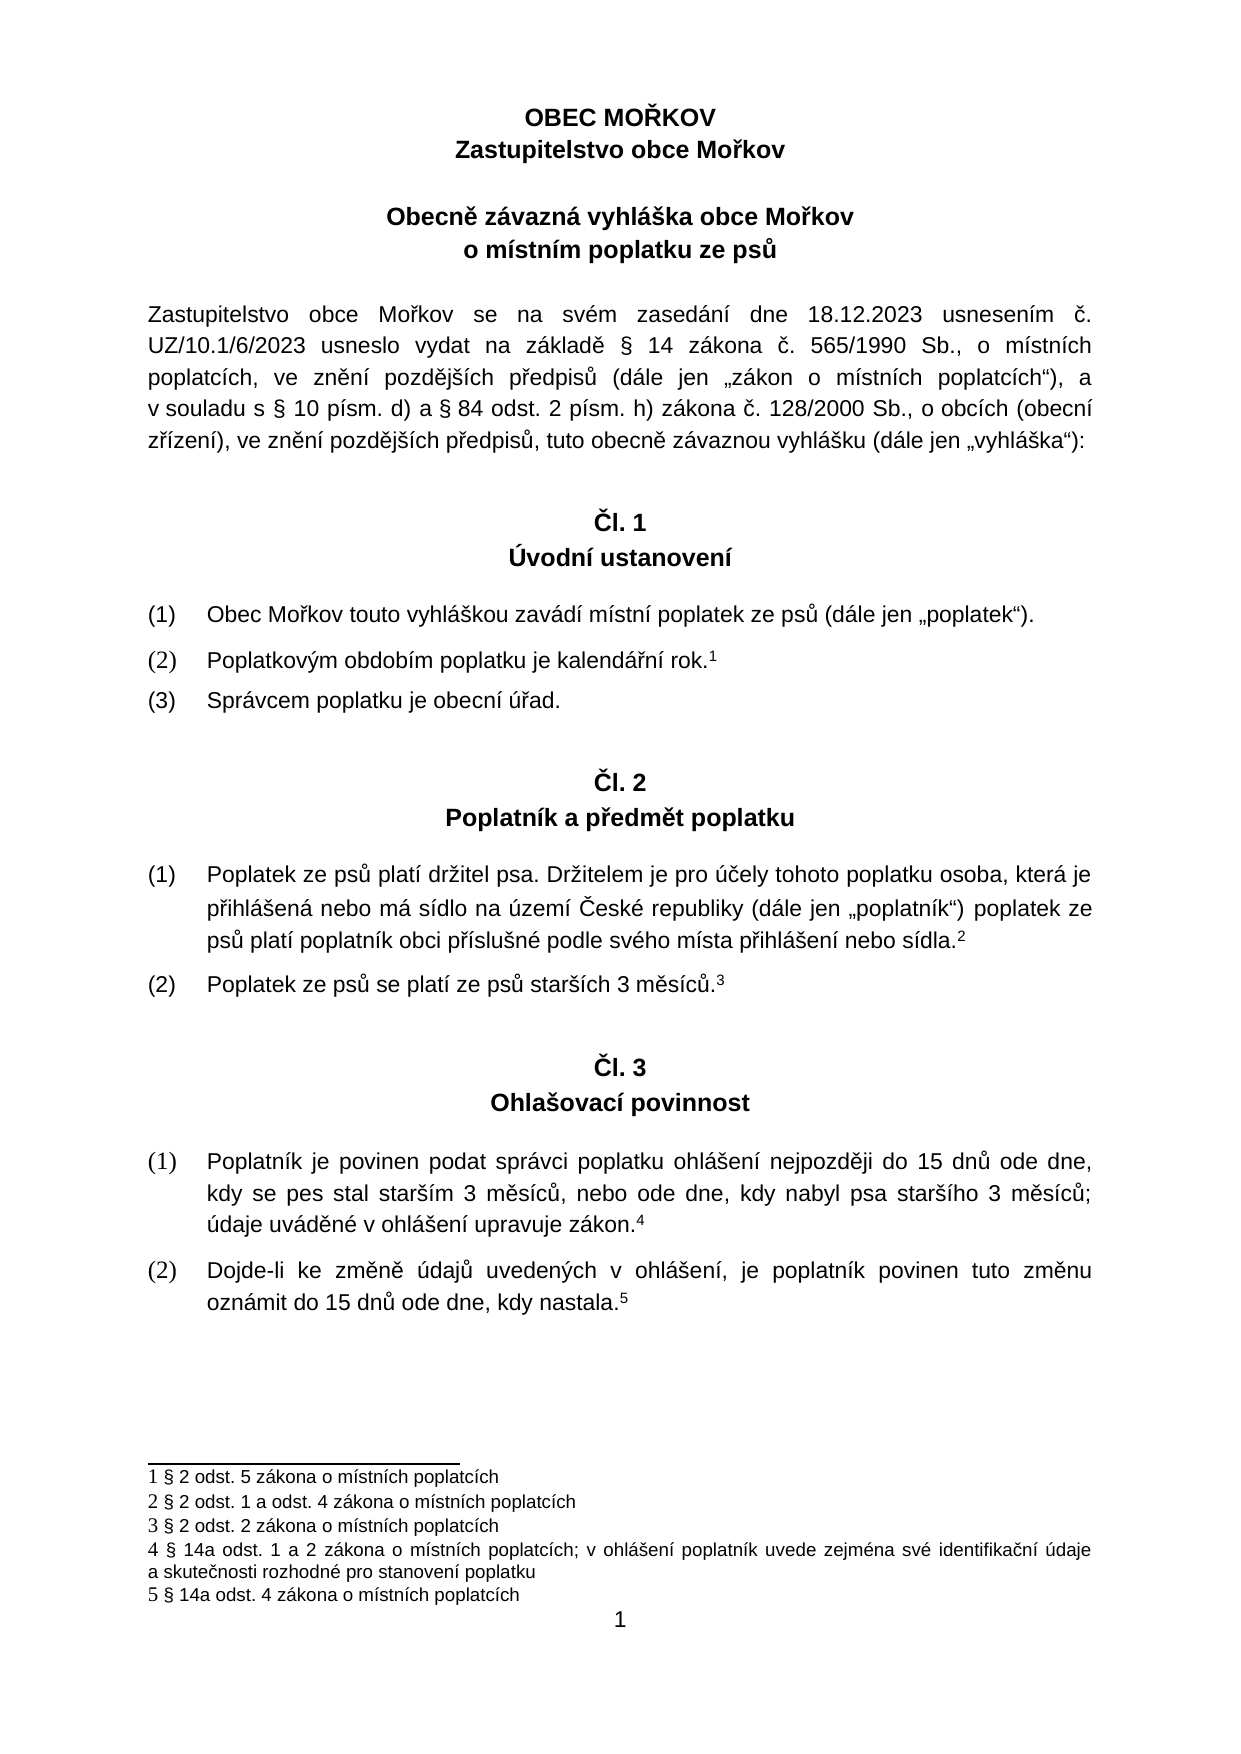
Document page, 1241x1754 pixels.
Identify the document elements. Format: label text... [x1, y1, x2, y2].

text Poplatník a předmět poplatku [148, 803, 1093, 832]
text Obecně závazná vyhláška obce Mořkov [148, 202, 1093, 230]
text Čl. 2 [148, 768, 1093, 797]
text Ohlašovací povinnost [148, 1088, 1093, 1117]
list Poplatkovým obdobím poplatku je kalendářní rok. [148, 645, 1093, 674]
list Dojde-li ke změně údajů uvedených v ohlášení, je poplatník povinen tuto změnu oznámit do 15 dnů ode dne, kdy nastala. [148, 1255, 1093, 1316]
list Poplatek ze psů platí držitel psa. Držitelem je pro účely tohoto poplatku osoba, která je přihlášená nebo má sídlo na území České republiky (dále jen „poplatník“) poplatek ze psů platí poplatník obci příslušné podle svého místa přihlášení nebo sídla. [148, 861, 1093, 953]
list § 2 odst. 2 zákona o místních poplatcích [148, 1513, 1093, 1537]
text Zastupitelstvo obce Mořkov se na svém zasedání dne 18.12.2023 usnesením č. UZ/10.1/6/2023 usneslo vydat na základě § 14 zákona č. 565/1990 Sb., o místních poplatcích, ve znění pozdějších předpisů (dále jen „zákon o místních poplatcích“), a v souladu s § 10 písm. d) a § 84 odst. 2 písm. h) zákona č. 128/2000 Sb., o obcích (obecní zřízení), ve znění pozdějších předpisů, tuto obecně závaznou vyhlášku (dále jen „vyhláška“): [148, 301, 1093, 453]
text Čl. 3 [148, 1053, 1093, 1082]
list § 2 odst. 1 a odst. 4 zákona o místních poplatcích [148, 1488, 1093, 1513]
list Poplatník je povinen podat správci poplatku ohlášení nejpozději do 15 dnů ode dne, kdy se pes stal starším 3 měsíců, nebo ode dne, kdy nabyl psa staršího 3 měsíců; údaje uváděné v ohlášení upravuje zákon. [148, 1146, 1093, 1238]
text Čl. 1 [148, 508, 1093, 537]
list Obec Mořkov touto vyhláškou zavádí místní poplatek ze psů (dále jen „poplatek“). [148, 601, 1093, 628]
text Zastupitelstvo obce Mořkov [148, 136, 1093, 164]
list Správcem poplatku je obecní úřad. [148, 687, 1093, 713]
list § 2 odst. 5 zákona o místních poplatcích [148, 1464, 1093, 1488]
list § 14a odst. 1 a 2 zákona o místních poplatcích; v ohlášení poplatník uvede zejména své identifikační údaje a skutečnosti rozhodné pro stanovení poplatku [148, 1537, 1093, 1582]
text OBEC MOŘKOV [148, 102, 1093, 131]
text o místním poplatku ze psů [148, 234, 1093, 263]
list § 14a odst. 4 zákona o místních poplatcích [148, 1582, 1093, 1606]
text Úvodní ustanovení [148, 543, 1093, 572]
list Poplatek ze psů se platí ze psů starších 3 měsíců. [148, 971, 1093, 998]
